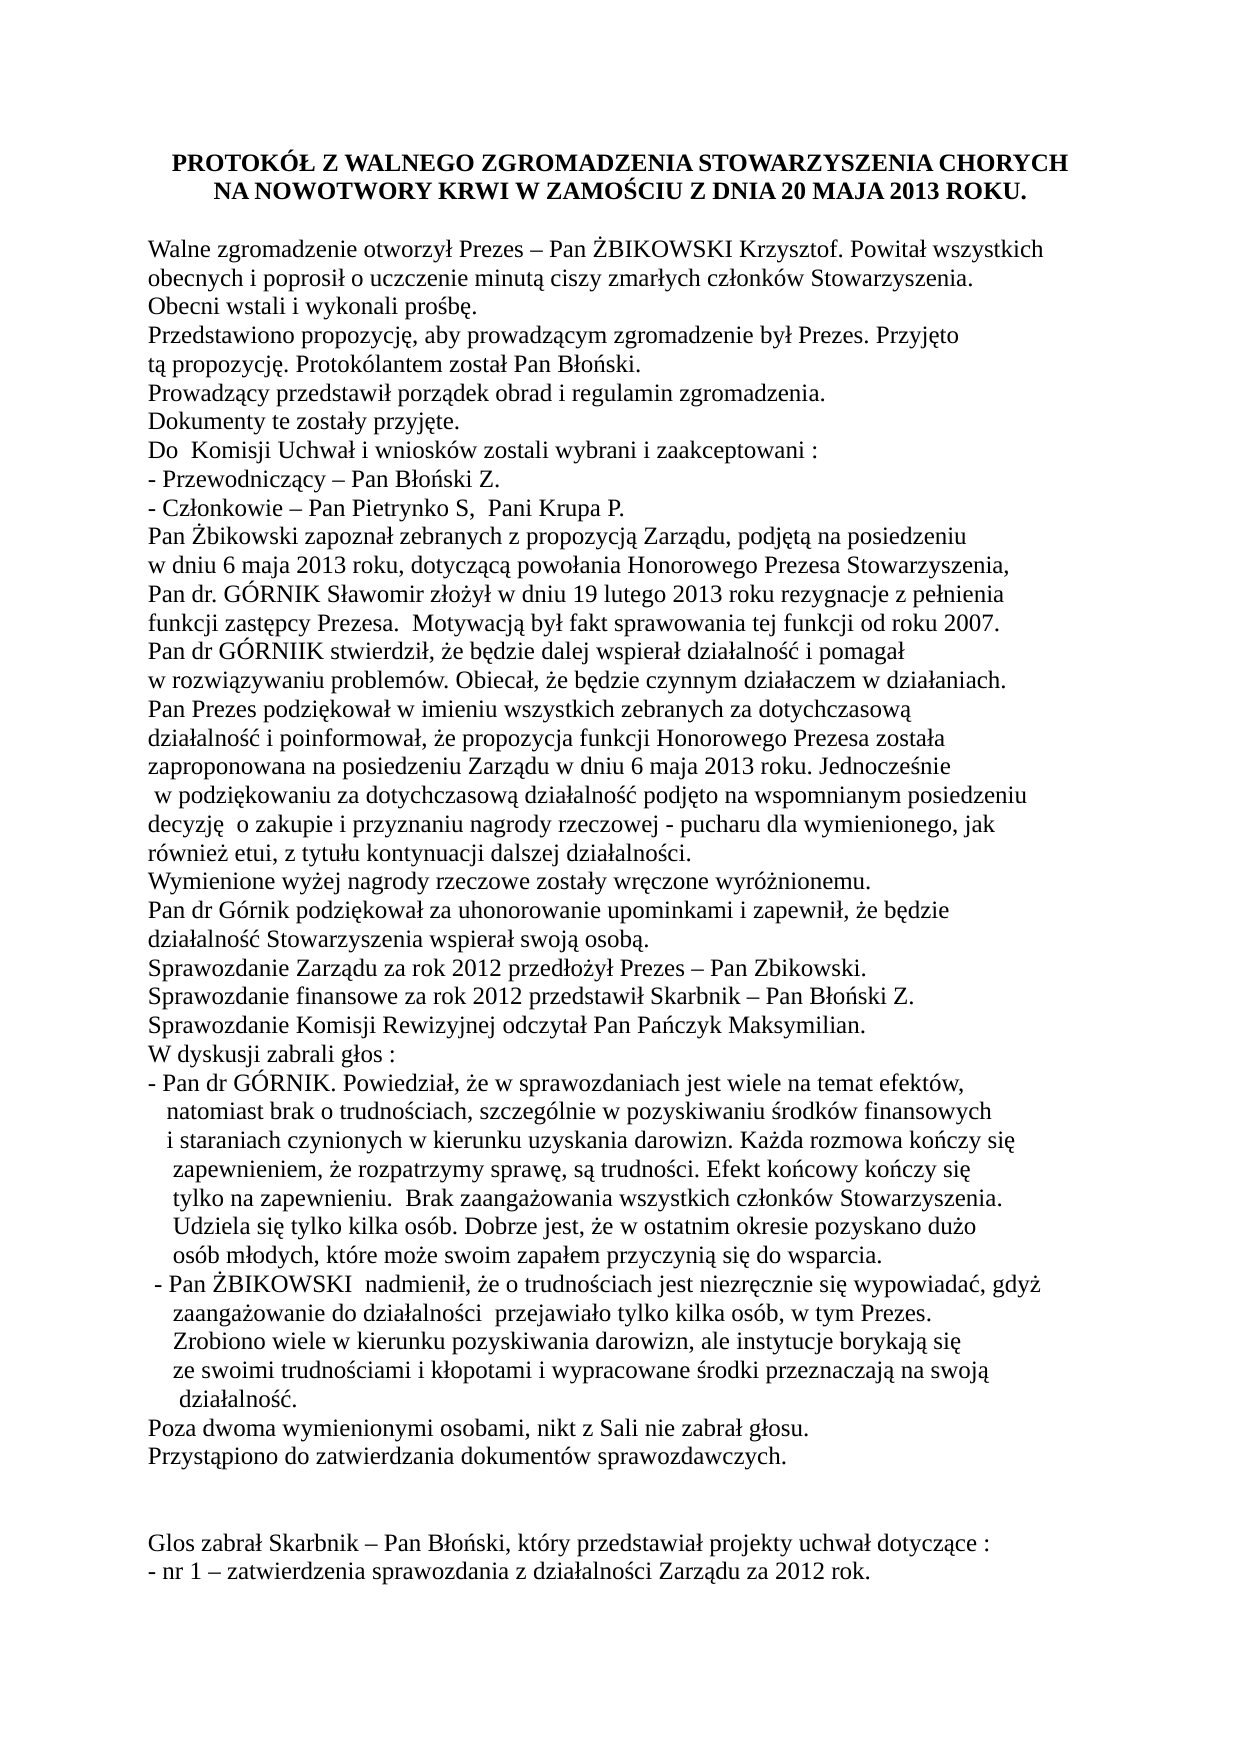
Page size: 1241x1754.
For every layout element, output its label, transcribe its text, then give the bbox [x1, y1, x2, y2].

text i staraniach czynionych w kierunku uzyskania darowizn. Każda rozmowa kończy się [148, 1125, 1093, 1154]
text Sprawozdanie Zarządu za rok 2012 przedłożył Prezes – Pan Zbikowski. [148, 953, 1093, 981]
text funkcji zastępcy Prezesa. Motywacją był fakt sprawowania tej funkcji od roku 2007. [148, 608, 1093, 636]
text Glos zabrał Skarbnik – Pan Błoński, który przedstawiał projekty uchwał dotyczące : [148, 1528, 1093, 1556]
text tą propozycję. Protokólantem został Pan Błoński. [148, 349, 1093, 378]
text Zrobiono wiele w kierunku pozyskiwania darowizn, ale instytucje borykają się [148, 1326, 1093, 1355]
text Prowadzący przedstawił porządek obrad i regulamin zgromadzenia. [148, 378, 1093, 406]
text zapewnieniem, że rozpatrzymy sprawę, są trudności. Efekt końcowy kończy się [148, 1154, 1093, 1183]
text w dniu 6 maja 2013 roku, dotyczącą powołania Honorowego Prezesa Stowarzyszenia, [148, 550, 1093, 579]
text tylko na zapewnieniu. Brak zaangażowania wszystkich członków Stowarzyszenia. [148, 1183, 1093, 1211]
text obecnych i poprosił o uczczenie minutą ciszy zmarłych członków Stowarzyszenia. [148, 263, 1093, 291]
text Do Komisji Uchwał i wniosków zostali wybrani i zaakceptowani : [148, 435, 1093, 464]
text osób młodych, które może swoim zapałem przyczynią się do wsparcia. [148, 1240, 1093, 1269]
text - Pan dr GÓRNIK. Powiedział, że w sprawozdaniach jest wiele na temat efektów, [148, 1068, 1093, 1096]
text Pan Prezes podziękował w imieniu wszystkich zebranych za dotychczasową [148, 694, 1093, 723]
text zaproponowana na posiedzeniu Zarządu w dniu 6 maja 2013 roku. Jednocześnie [148, 751, 1093, 780]
text Przedstawiono propozycję, aby prowadzącym zgromadzenie był Prezes. Przyjęto [148, 320, 1093, 349]
text działalność i poinformował, że propozycja funkcji Honorowego Prezesa została [148, 723, 1093, 751]
text Poza dwoma wymienionymi osobami, nikt z Sali nie zabrał głosu. [148, 1413, 1093, 1441]
text - Pan ŻBIKOWSKI nadmienił, że o trudnościach jest niezręcznie się wypowiadać, gdyż [148, 1269, 1093, 1298]
text - nr 1 – zatwierdzenia sprawozdania z działalności Zarządu za 2012 rok. [148, 1556, 1093, 1585]
text również etui, z tytułu kontynuacji dalszej działalności. [148, 838, 1093, 866]
text Pan dr. GÓRNIK Sławomir złożył w dniu 19 lutego 2013 roku rezygnacje z pełnienia [148, 579, 1093, 608]
text W dyskusji zabrali głos : [148, 1039, 1093, 1068]
text Obecni wstali i wykonali prośbę. [148, 291, 1093, 320]
text Przystąpiono do zatwierdzania dokumentów sprawozdawczych. [148, 1441, 1093, 1470]
text Udziela się tylko kilka osób. Dobrze jest, że w ostatnim okresie pozyskano dużo [148, 1211, 1093, 1240]
text decyzję o zakupie i przyznaniu nagrody rzeczowej - pucharu dla wymienionego, jak [148, 809, 1093, 838]
text PROTOKÓŁ Z WALNEGO ZGROMADZENIA STOWARZYSZENIA CHORYCH [148, 148, 1093, 176]
text Wymienione wyżej nagrody rzeczowe zostały wręczone wyróżnionemu. [148, 866, 1093, 895]
text Pan dr Górnik podziękował za uhonorowanie upominkami i zapewnił, że będzie [148, 895, 1093, 924]
text NA NOWOTWORY KRWI W ZAMOŚCIU Z DNIA 20 MAJA 2013 ROKU. [148, 176, 1093, 205]
text działalność. [148, 1384, 1093, 1413]
text ze swoimi trudnościami i kłopotami i wypracowane środki przeznaczają na swoją [148, 1355, 1093, 1384]
text Sprawozdanie finansowe za rok 2012 przedstawił Skarbnik – Pan Błoński Z. [148, 981, 1093, 1010]
text Walne zgromadzenie otworzył Prezes – Pan ŻBIKOWSKI Krzysztof. Powitał wszystkich [148, 234, 1093, 263]
text Pan dr GÓRNIIK stwierdził, że będzie dalej wspierał działalność i pomagał [148, 636, 1093, 665]
text zaangażowanie do działalności przejawiało tylko kilka osób, w tym Prezes. [148, 1298, 1093, 1326]
text Sprawozdanie Komisji Rewizyjnej odczytał Pan Pańczyk Maksymilian. [148, 1010, 1093, 1039]
text natomiast brak o trudnościach, szczególnie w pozyskiwaniu środków finansowych [148, 1096, 1093, 1125]
text w podziękowaniu za dotychczasową działalność podjęto na wspomnianym posiedzeniu [148, 780, 1093, 809]
text Pan Żbikowski zapoznał zebranych z propozycją Zarządu, podjętą na posiedzeniu [148, 521, 1093, 550]
text Dokumenty te zostały przyjęte. [148, 406, 1093, 435]
text w rozwiązywaniu problemów. Obiecał, że będzie czynnym działaczem w działaniach. [148, 665, 1093, 694]
text - Członkowie – Pan Pietrynko S, Pani Krupa P. [148, 493, 1093, 521]
text - Przewodniczący – Pan Błoński Z. [148, 464, 1093, 493]
text działalność Stowarzyszenia wspierał swoją osobą. [148, 924, 1093, 953]
